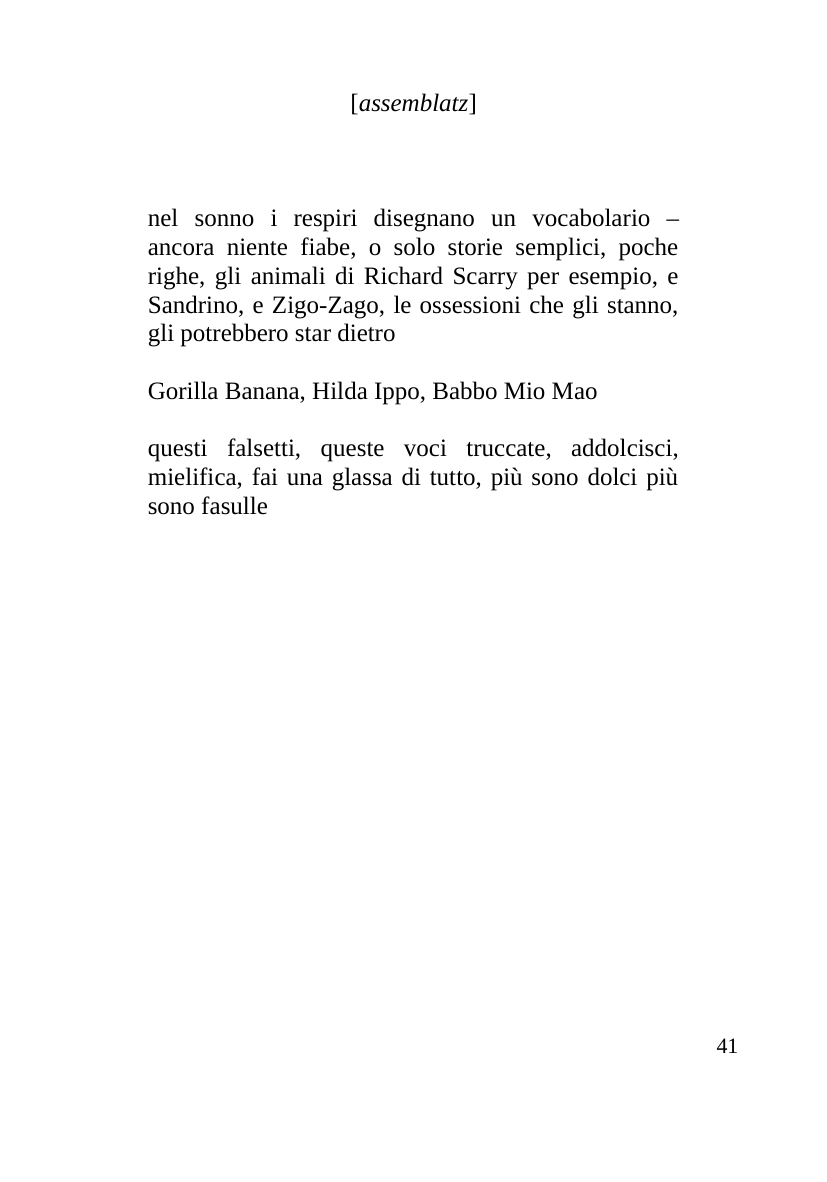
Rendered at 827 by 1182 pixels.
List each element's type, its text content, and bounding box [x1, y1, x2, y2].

text nel sonno i respiri disegnano un vocabolario – ancora niente fiabe, o solo storie semplici, poche righe, gli animali di Richard Scarry per esempio, e Sandrino, e Zigo-Zago, le ossessioni che gli stanno, gli potrebbero star dietro [148, 203, 679, 347]
text Gorilla Banana, Hilda Ippo, Babbo Mio Mao [148, 376, 679, 405]
text questi falsetti, queste voci truccate, addolcisci, mielifica, fai una glassa di tutto, più sono dolci più sono fasulle [148, 433, 679, 520]
text [assemblatz] [266, 88, 561, 117]
